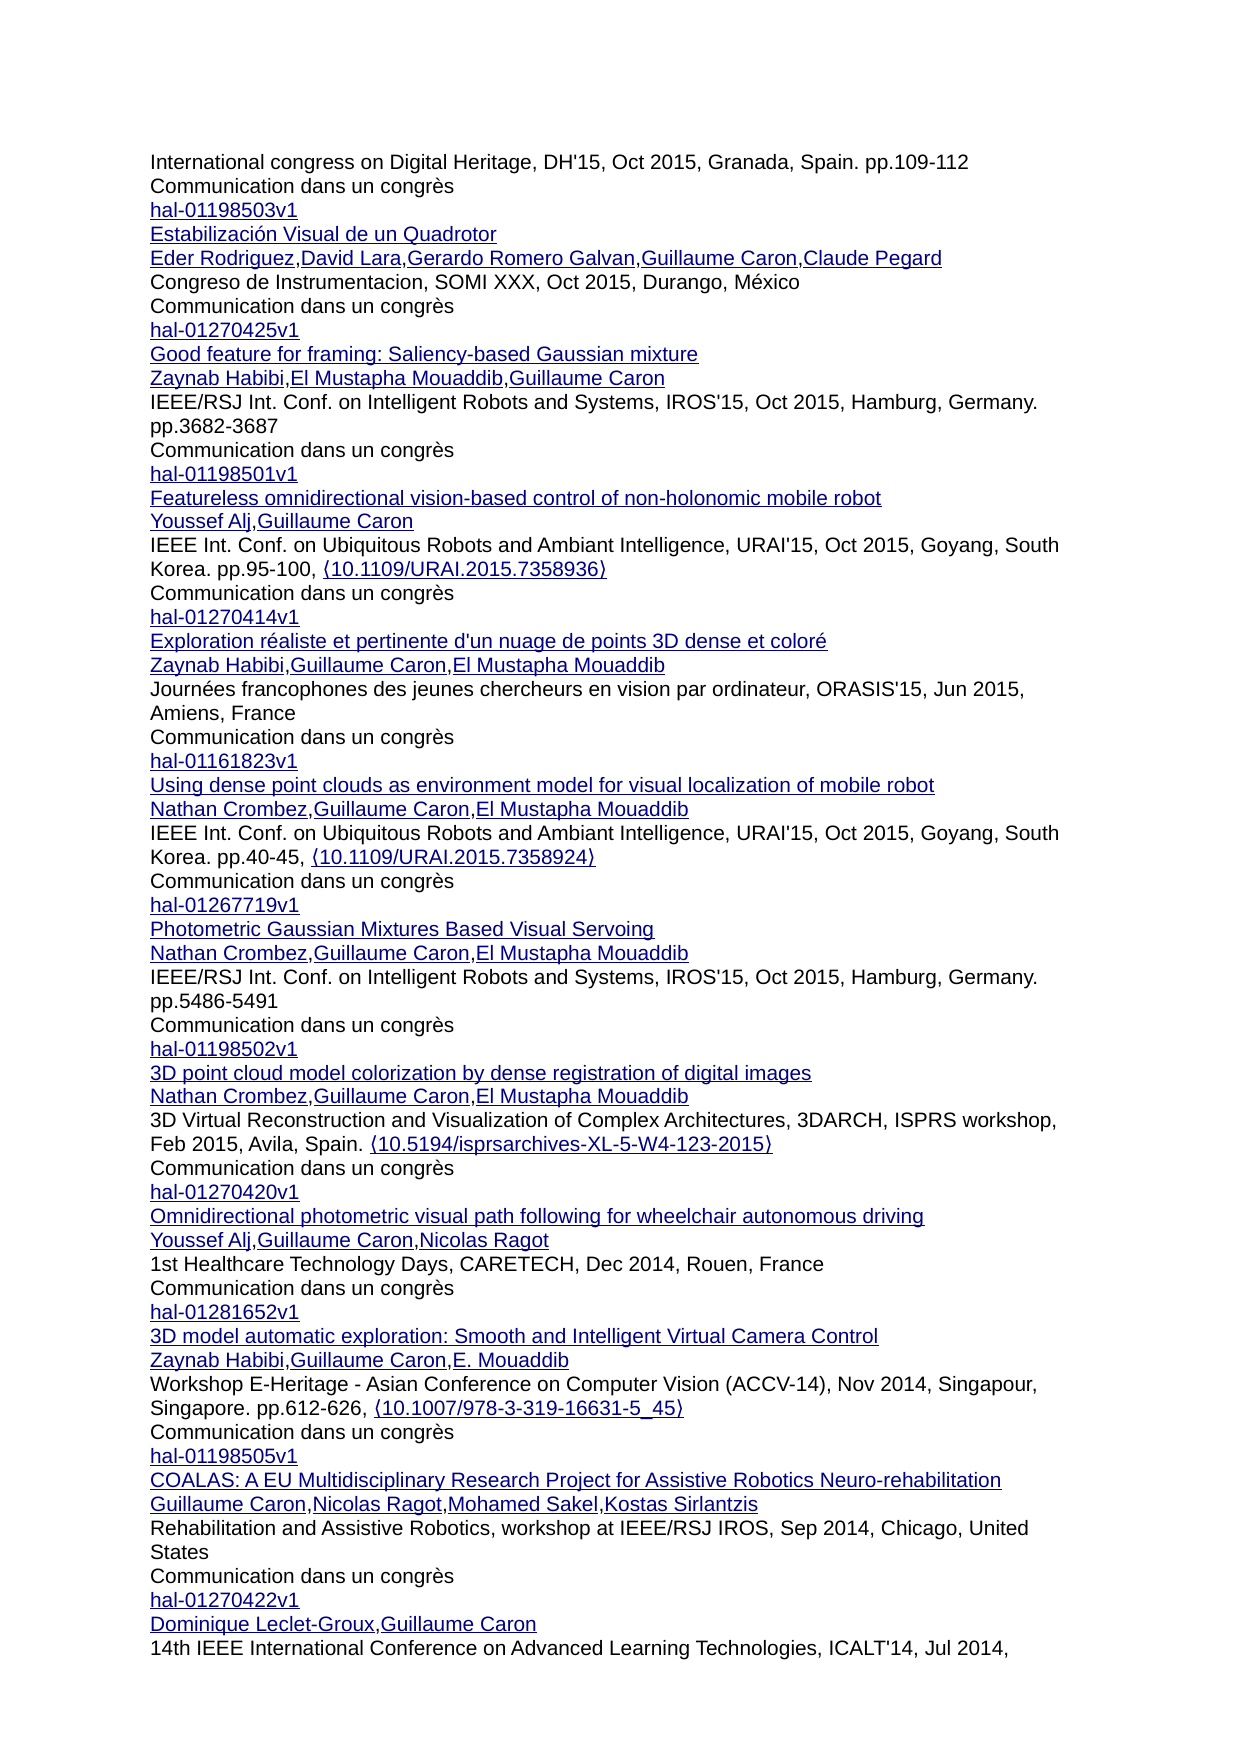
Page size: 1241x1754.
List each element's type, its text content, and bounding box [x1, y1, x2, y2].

table_cell Good feature for framing: Saliency-based Gaussian mixture Zaynab Habibi,El Mustapha Mouaddib,Guillaume Caron IEEE/RSJ Int. Conf. on Intelligent Robots and Systems, IROS'15, Oct 2015, Hamburg, Germany. pp.3682-3687 Communication dans un congrès hal-01198501v1 [150, 342, 1090, 485]
table_cell Exploration réaliste et pertinente d'un nuage de points 3D dense et coloré Zaynab Habibi,Guillaume Caron,El Mustapha Mouaddib Journées francophones des jeunes chercheurs en vision par ordinateur, ORASIS'15, Jun 2015, Amiens, France Communication dans un congrès hal-01161823v1 [150, 629, 1090, 773]
table_cell Toward the adaptive and context-aware Serious Game design Dominique Leclet-Groux,Guillaume Caron 14th IEEE International Conference on Advanced Learning Technologies, ICALT'14, Jul 2014, Athènes, Greece. pp.242-243, ⟨10.1109/ICALT.2014.77⟩ Communication dans un congrès hal-01183411v1 [150, 1611, 1090, 1659]
table_cell Omnidirectional photometric visual path following for wheelchair autonomous driving Youssef Alj,Guillaume Caron,Nicolas Ragot 1st Healthcare Technology Days, CARETECH, Dec 2014, Rouen, France Communication dans un congrès hal-01281652v1 [150, 1204, 1090, 1324]
table_cell International congress on Digital Heritage, DH'15, Oct 2015, Granada, Spain. pp.109-112 Communication dans un congrès hal-01198503v1 [150, 150, 1090, 222]
table_cell 3D model automatic exploration: Smooth and Intelligent Virtual Camera Control Zaynab Habibi,Guillaume Caron,E. Mouaddib Workshop E-Heritage - Asian Conference on Computer Vision (ACCV-14), Nov 2014, Singapour, Singapore. pp.612-626, ⟨10.1007/978-3-319-16631-5_45⟩ Communication dans un congrès hal-01198505v1 [150, 1324, 1090, 1468]
table_cell Estabilización Visual de un Quadrotor Eder Rodriguez,David Lara,Gerardo Romero Galvan,Guillaume Caron,Claude Pegard Congreso de Instrumentacion, SOMI XXX, Oct 2015, Durango, México Communication dans un congrès hal-01270425v1 [150, 222, 1090, 342]
table_cell COALAS: A EU Multidisciplinary Research Project for Assistive Robotics Neuro-rehabilitation Guillaume Caron,Nicolas Ragot,Mohamed Sakel,Kostas Sirlantzis Rehabilitation and Assistive Robotics, workshop at IEEE/RSJ IROS, Sep 2014, Chicago, United States Communication dans un congrès hal-01270422v1 [150, 1468, 1090, 1611]
table_cell Photometric Gaussian Mixtures Based Visual Servoing Nathan Crombez,Guillaume Caron,El Mustapha Mouaddib IEEE/RSJ Int. Conf. on Intelligent Robots and Systems, IROS'15, Oct 2015, Hamburg, Germany. pp.5486-5491 Communication dans un congrès hal-01198502v1 [150, 917, 1090, 1060]
table_cell Using dense point clouds as environment model for visual localization of mobile robot Nathan Crombez,Guillaume Caron,El Mustapha Mouaddib IEEE Int. Conf. on Ubiquitous Robots and Ambiant Intelligence, URAI'15, Oct 2015, Goyang, South Korea. pp.40-45, ⟨10.1109/URAI.2015.7358924⟩ Communication dans un congrès hal-01267719v1 [150, 773, 1090, 917]
table_cell 3D point cloud model colorization by dense registration of digital images Nathan Crombez,Guillaume Caron,El Mustapha Mouaddib 3D Virtual Reconstruction and Visualization of Complex Architectures, 3DARCH, ISPRS workshop, Feb 2015, Avila, Spain. ⟨10.5194/isprsarchives-XL-5-W4-123-2015⟩ Communication dans un congrès hal-01270420v1 [150, 1060, 1090, 1204]
table_cell Featureless omnidirectional vision-based control of non-holonomic mobile robot Youssef Alj,Guillaume Caron IEEE Int. Conf. on Ubiquitous Robots and Ambiant Intelligence, URAI'15, Oct 2015, Goyang, South Korea. pp.95-100, ⟨10.1109/URAI.2015.7358936⟩ Communication dans un congrès hal-01270414v1 [150, 485, 1090, 629]
